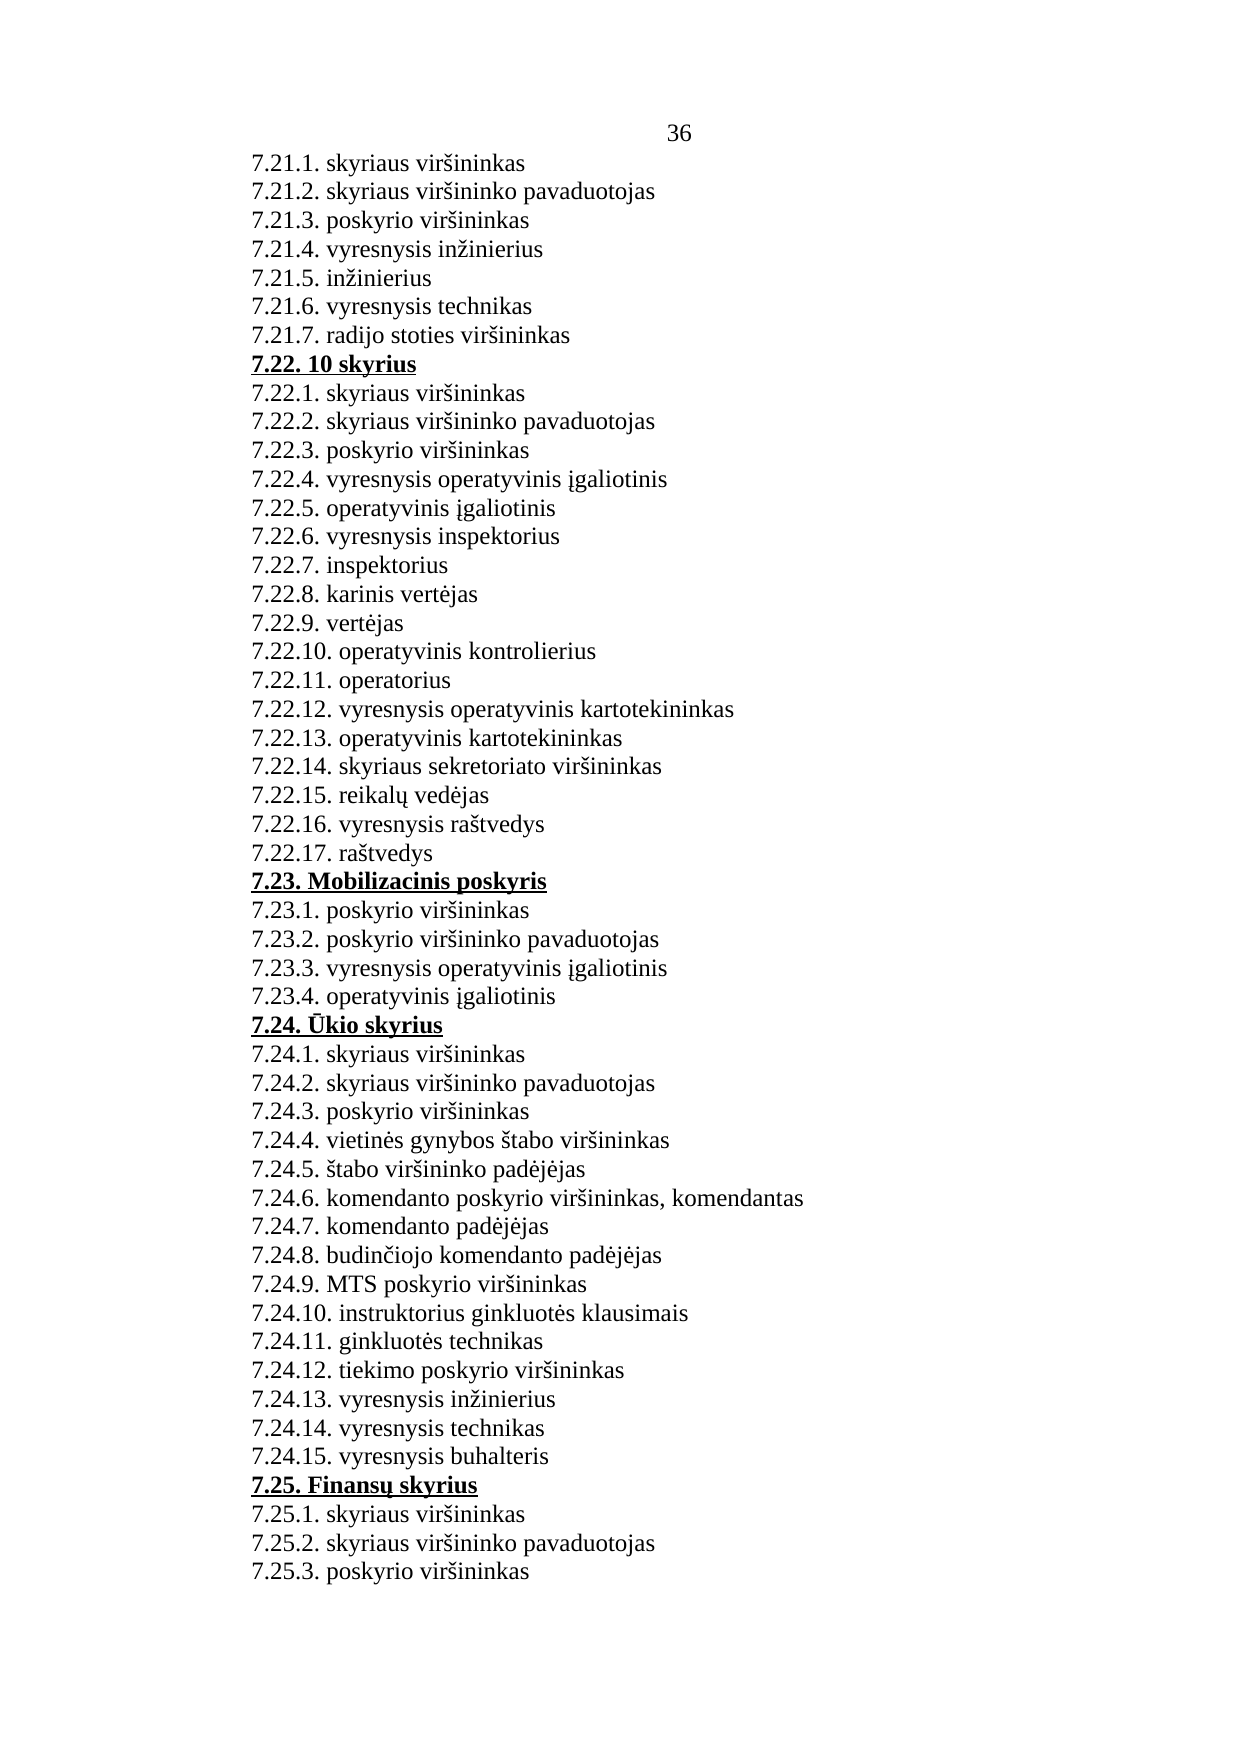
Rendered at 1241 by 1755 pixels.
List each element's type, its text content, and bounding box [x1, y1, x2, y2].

text 7.22.6. vyresnysis inspektorius [177, 521, 1181, 550]
text 7.22.3. poskyrio viršininkas [177, 435, 1181, 464]
text 7.24.15. vyresnysis buhalteris [177, 1441, 1181, 1470]
text 7.24.4. vietinės gynybos štabo viršininkas [177, 1125, 1181, 1154]
text 7.24.10. instruktorius ginkluotės klausimais [177, 1298, 1181, 1326]
text 7.22.4. vyresnysis operatyvinis įgaliotinis [177, 464, 1181, 493]
text 7.24.8. budinčiojo komendanto padėjėjas [177, 1240, 1181, 1269]
text 7.24.14. vyresnysis technikas [177, 1413, 1181, 1441]
text 7.25.1. skyriaus viršininkas [177, 1499, 1181, 1528]
text 7.23.3. vyresnysis operatyvinis įgaliotinis [177, 953, 1181, 981]
text 7.21.5. inžinierius [177, 263, 1181, 291]
text 7.25. Finansų skyrius [177, 1470, 1181, 1499]
text 7.22.14. skyriaus sekretoriato viršininkas [177, 751, 1181, 780]
text 7.22.10. operatyvinis kontrolierius [177, 636, 1181, 665]
text 7.21.2. skyriaus viršininko pavaduotojas [177, 176, 1181, 205]
text 7.22.17. raštvedys [177, 838, 1181, 866]
text 7.24.9. MTS poskyrio viršininkas [177, 1269, 1181, 1298]
text 7.25.3. poskyrio viršininkas [177, 1556, 1181, 1585]
text 7.21.7. radijo stoties viršininkas [177, 320, 1181, 349]
text 7.21.4. vyresnysis inžinierius [177, 234, 1181, 263]
text 7.22.16. vyresnysis raštvedys [177, 809, 1181, 838]
text 7.22.1. skyriaus viršininkas [177, 378, 1181, 406]
text 7.23. Mobilizacinis poskyris [177, 866, 1181, 895]
text 7.24.7. komendanto padėjėjas [177, 1211, 1181, 1240]
text 7.22.7. inspektorius [177, 550, 1181, 579]
text 7.21.1. skyriaus viršininkas [177, 148, 1181, 176]
text 7.23.1. poskyrio viršininkas [177, 895, 1181, 924]
text 7.24.1. skyriaus viršininkas [177, 1039, 1181, 1068]
text 7.24. Ūkio skyrius [177, 1010, 1181, 1039]
text 7.21.3. poskyrio viršininkas [177, 205, 1181, 234]
text 7.24.3. poskyrio viršininkas [177, 1096, 1181, 1125]
text 7.22.15. reikalų vedėjas [177, 780, 1181, 809]
text 7.22.9. vertėjas [177, 608, 1181, 636]
text 7.24.12. tiekimo poskyrio viršininkas [177, 1355, 1181, 1384]
text 7.22.5. operatyvinis įgaliotinis [177, 493, 1181, 521]
text 7.21.6. vyresnysis technikas [177, 291, 1181, 320]
text 7.22.2. skyriaus viršininko pavaduotojas [177, 406, 1181, 435]
text 7.22.11. operatorius [177, 665, 1181, 694]
text 7.24.5. štabo viršininko padėjėjas [177, 1154, 1181, 1183]
text 7.22.13. operatyvinis kartotekininkas [177, 723, 1181, 751]
text 7.24.6. komendanto poskyrio viršininkas, komendantas [177, 1183, 1181, 1211]
text 7.24.2. skyriaus viršininko pavaduotojas [177, 1068, 1181, 1096]
text 7.23.4. operatyvinis įgaliotinis [177, 981, 1181, 1010]
text 7.24.11. ginkluotės technikas [177, 1326, 1181, 1355]
text 7.24.13. vyresnysis inžinierius [177, 1384, 1181, 1413]
text 7.23.2. poskyrio viršininko pavaduotojas [177, 924, 1181, 953]
text 7.22.12. vyresnysis operatyvinis kartotekininkas [177, 694, 1181, 723]
text 7.22. 10 skyrius [177, 349, 1181, 378]
text 7.22.8. karinis vertėjas [177, 579, 1181, 608]
text 7.25.2. skyriaus viršininko pavaduotojas [177, 1528, 1181, 1556]
